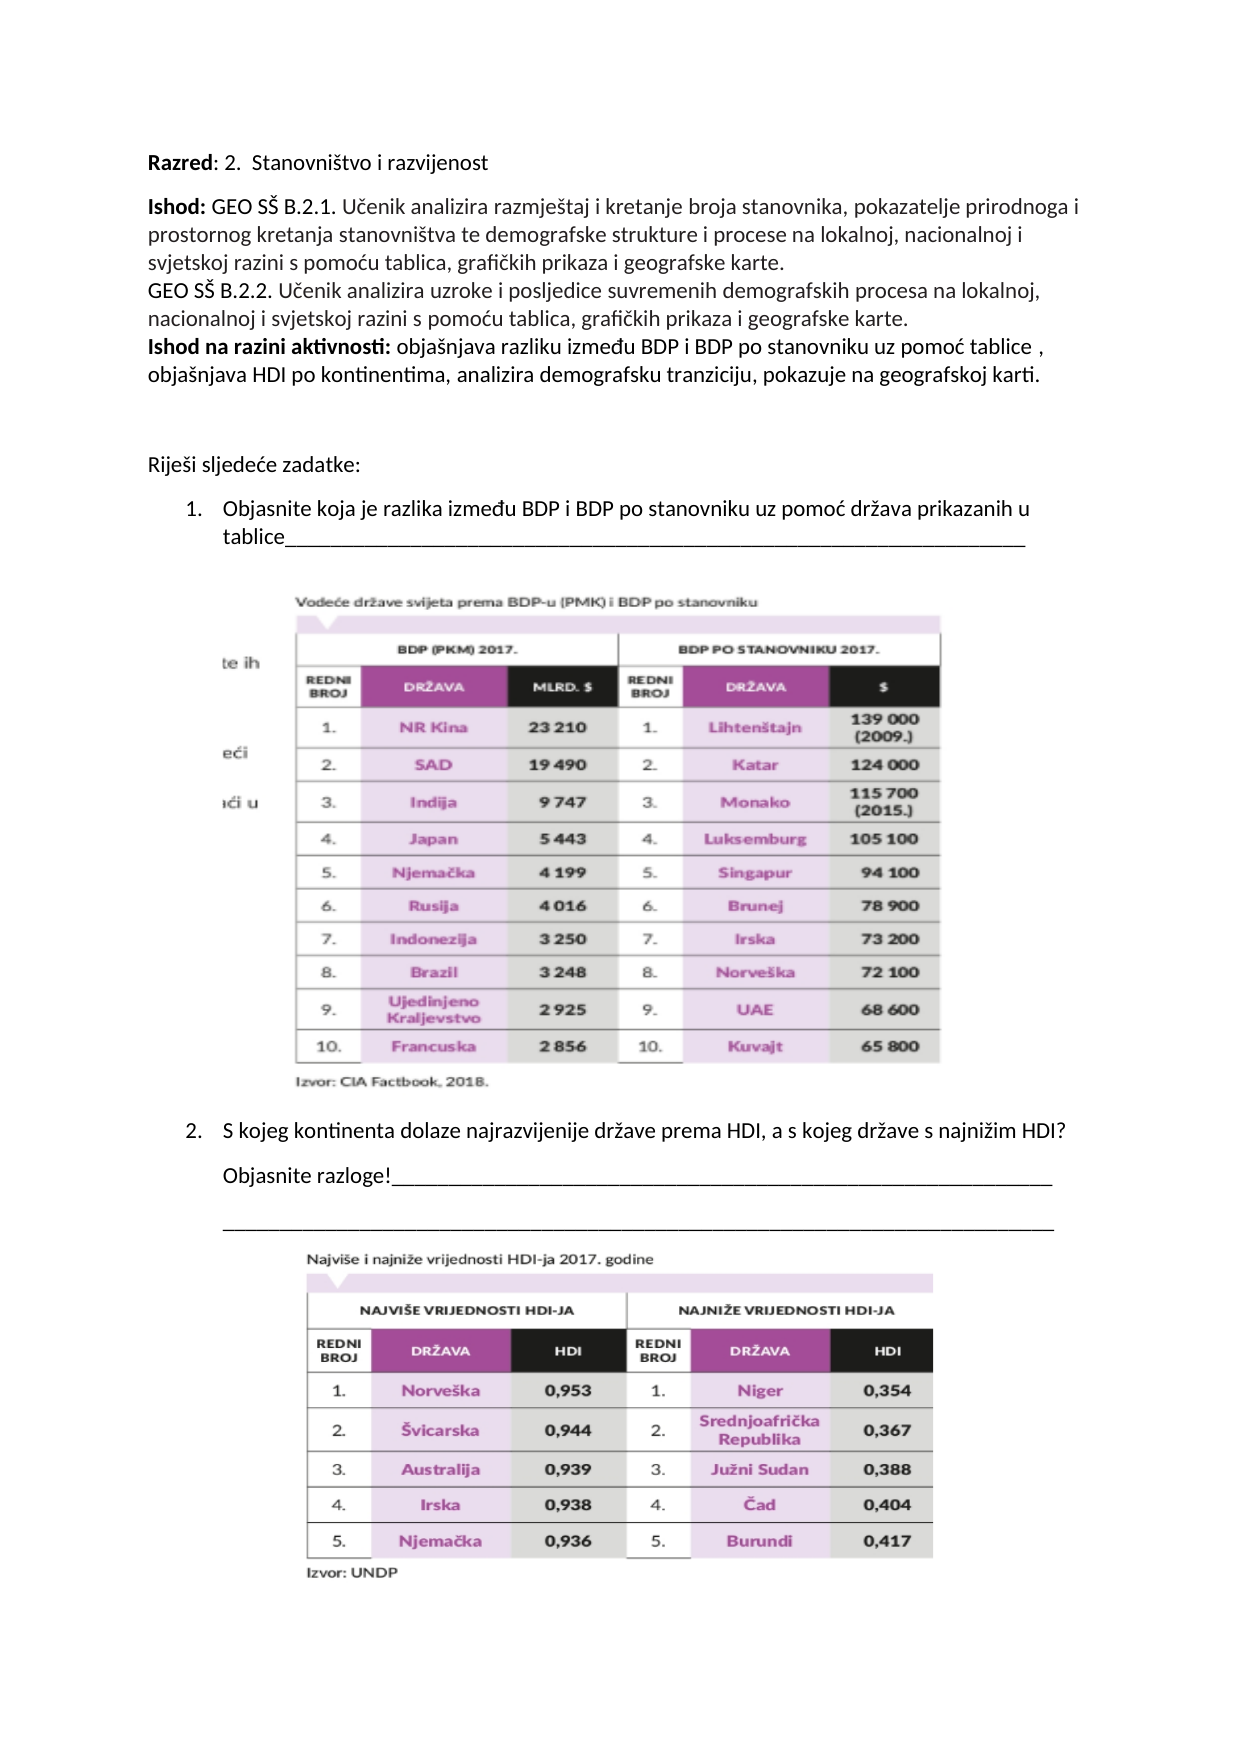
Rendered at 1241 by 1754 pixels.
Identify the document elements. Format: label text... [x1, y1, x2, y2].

text Ishod: GEO SŠ B.2.1. Učenik analizira razmještaj i kretanje broja stanovnika, pokazatelje prirodnoga i prostornog kretanja stanovništva te demografske strukture i procese na lokalnoj, nacionalnoj i svjetskoj razini s pomoću tablica, grafičkih prikaza i geografske karte. [148, 192, 1093, 276]
list S kojeg kontinenta dolaze najrazvijenije države prema HDI, a s kojeg države s najnižim HDI? [185, 1117, 1093, 1145]
text Objasnite razloge!__________________________________________________________ [223, 1161, 1093, 1189]
text Razred: 2. Stanovništvo i razvijenost [148, 148, 1093, 176]
text Ishod na razini aktivnosti: objašnjava razliku između BDP i BDP po stanovniku uz pomoć tablice , objašnjava HDI po kontinentima, analizira demografsku tranziciju, pokazuje na geografskoj karti. [148, 332, 1093, 388]
text Riješi sljedeće zadatke: [148, 450, 1093, 478]
text GEO SŠ B.2.2. Učenik analizira uzroke i posljedice suvremenih demografskih procesa na lokalnoj, nacionalnoj i svjetskoj razini s pomoću tablica, grafičkih prikaza i geografske karte. [148, 276, 1093, 332]
list Objasnite koja je razlika između BDP i BDP po stanovniku uz pomoć država prikazanih u tablice_________________________________________________________________ [185, 494, 1093, 551]
text _________________________________________________________________________ [223, 1206, 1093, 1234]
